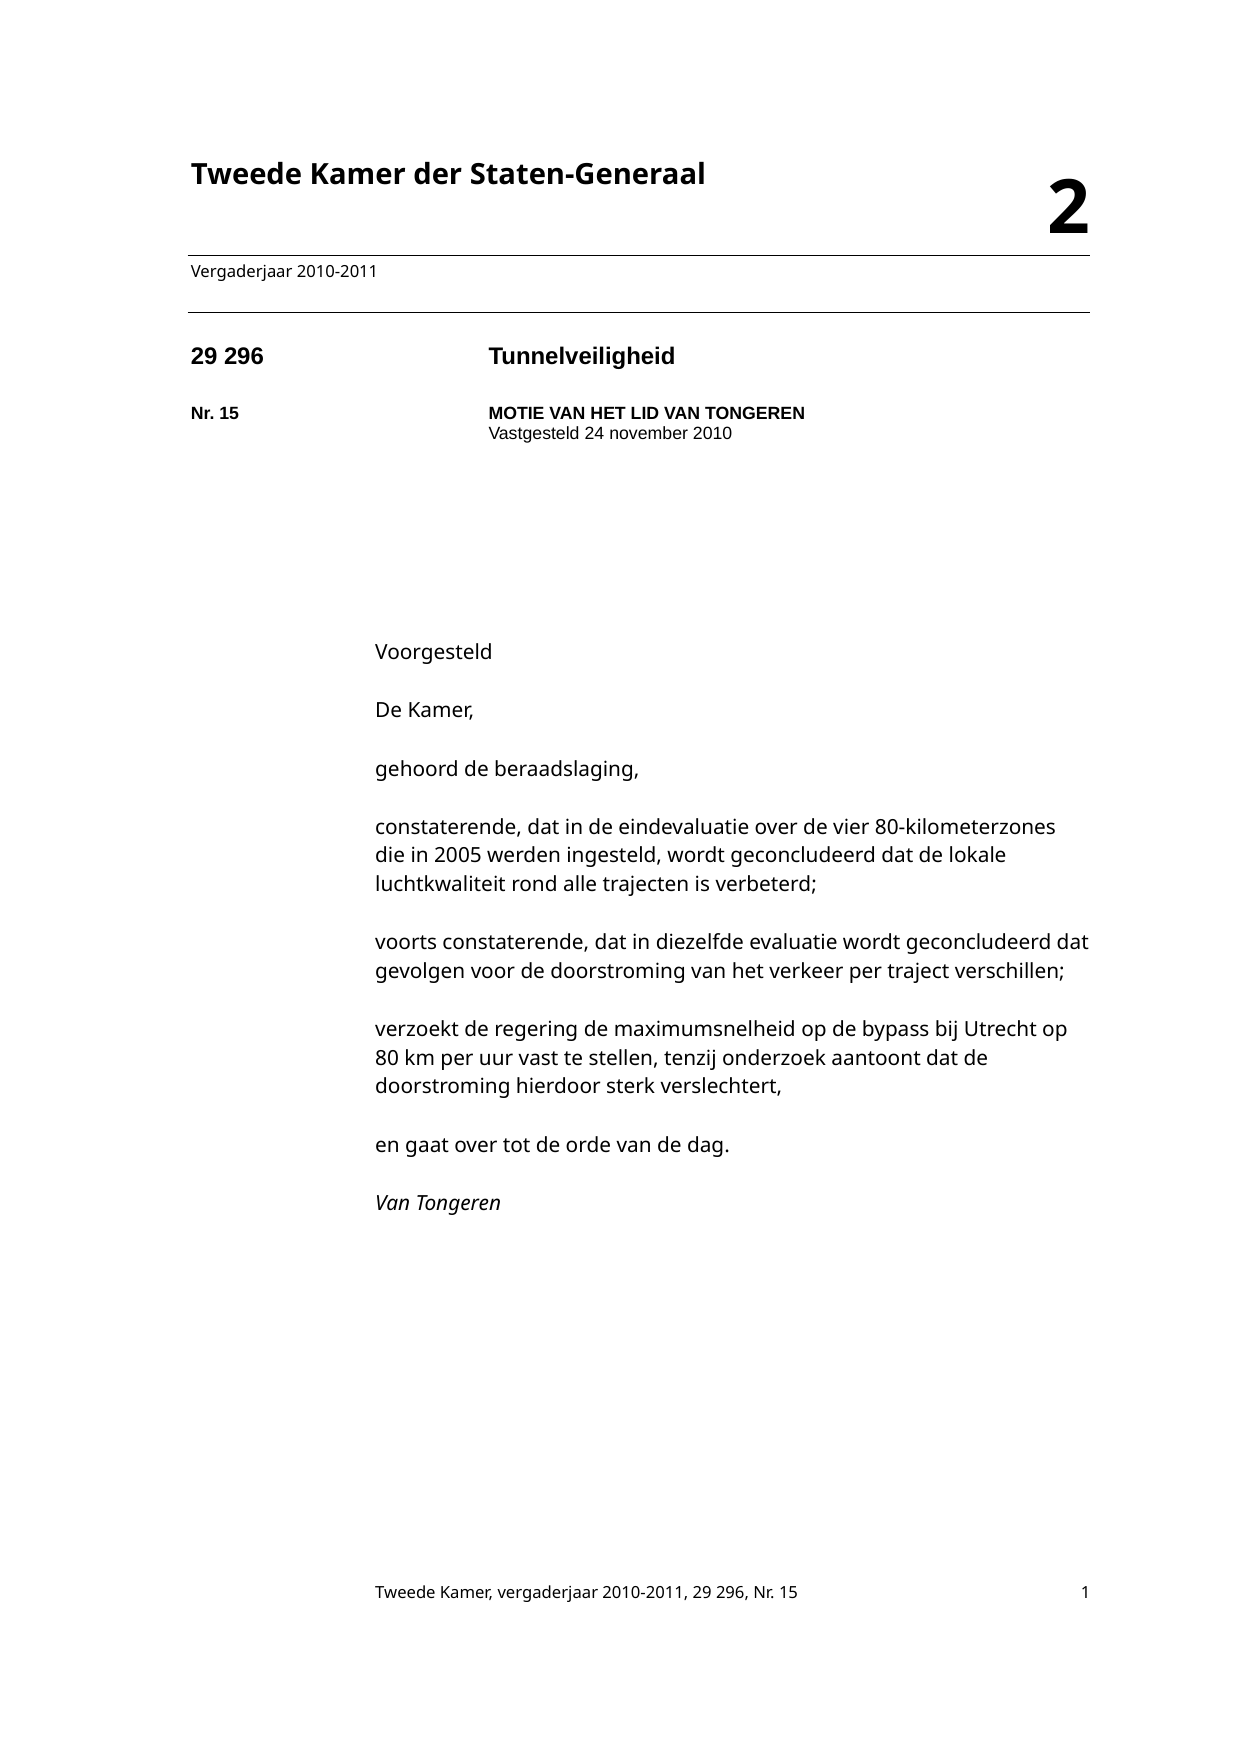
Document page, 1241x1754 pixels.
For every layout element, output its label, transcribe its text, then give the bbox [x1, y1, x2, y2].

table_header 2 [910, 150, 1090, 255]
table_cell Tunnelveiligheid [485, 339, 1090, 399]
text gehoord de beraadslaging, [375, 754, 1090, 782]
text voorts constaterende, dat in diezelfde evaluatie wordt geconcludeerd dat gevolgen voor de doorstroming van het verkeer per traject verschillen; [375, 927, 1090, 984]
table_cell [485, 256, 1090, 312]
text en gaat over tot de orde van de dag. [375, 1130, 1090, 1158]
text Van Tongeren [375, 1188, 1090, 1217]
table_header Tweede Kamer der Staten-Generaal [188, 150, 909, 255]
table_cell [188, 313, 485, 339]
table_cell Nr. 15 [188, 399, 485, 518]
text Voorgesteld [375, 637, 1090, 665]
table_cell 29 296 [188, 339, 485, 399]
text verzoekt de regering de maximumsnelheid op de bypass bij Utrecht op 80 km per uur vast te stellen, tenzij onderzoek aantoont dat de doorstroming hierdoor sterk verslechtert, [375, 1014, 1090, 1100]
table_cell [485, 313, 1090, 339]
text De Kamer, [375, 695, 1090, 724]
table_cell Vergaderjaar 2010-2011 [188, 256, 485, 312]
text constaterende, dat in de eindevaluatie over de vier 80-kilometerzones die in 2005 werden ingesteld, wordt geconcludeerd dat de lokale luchtkwaliteit rond alle trajecten is verbeterd; [375, 812, 1090, 897]
table_cell MOTIE VAN HET LID VAN TONGEREN Vastgesteld 24 november 2010 [485, 399, 1090, 518]
